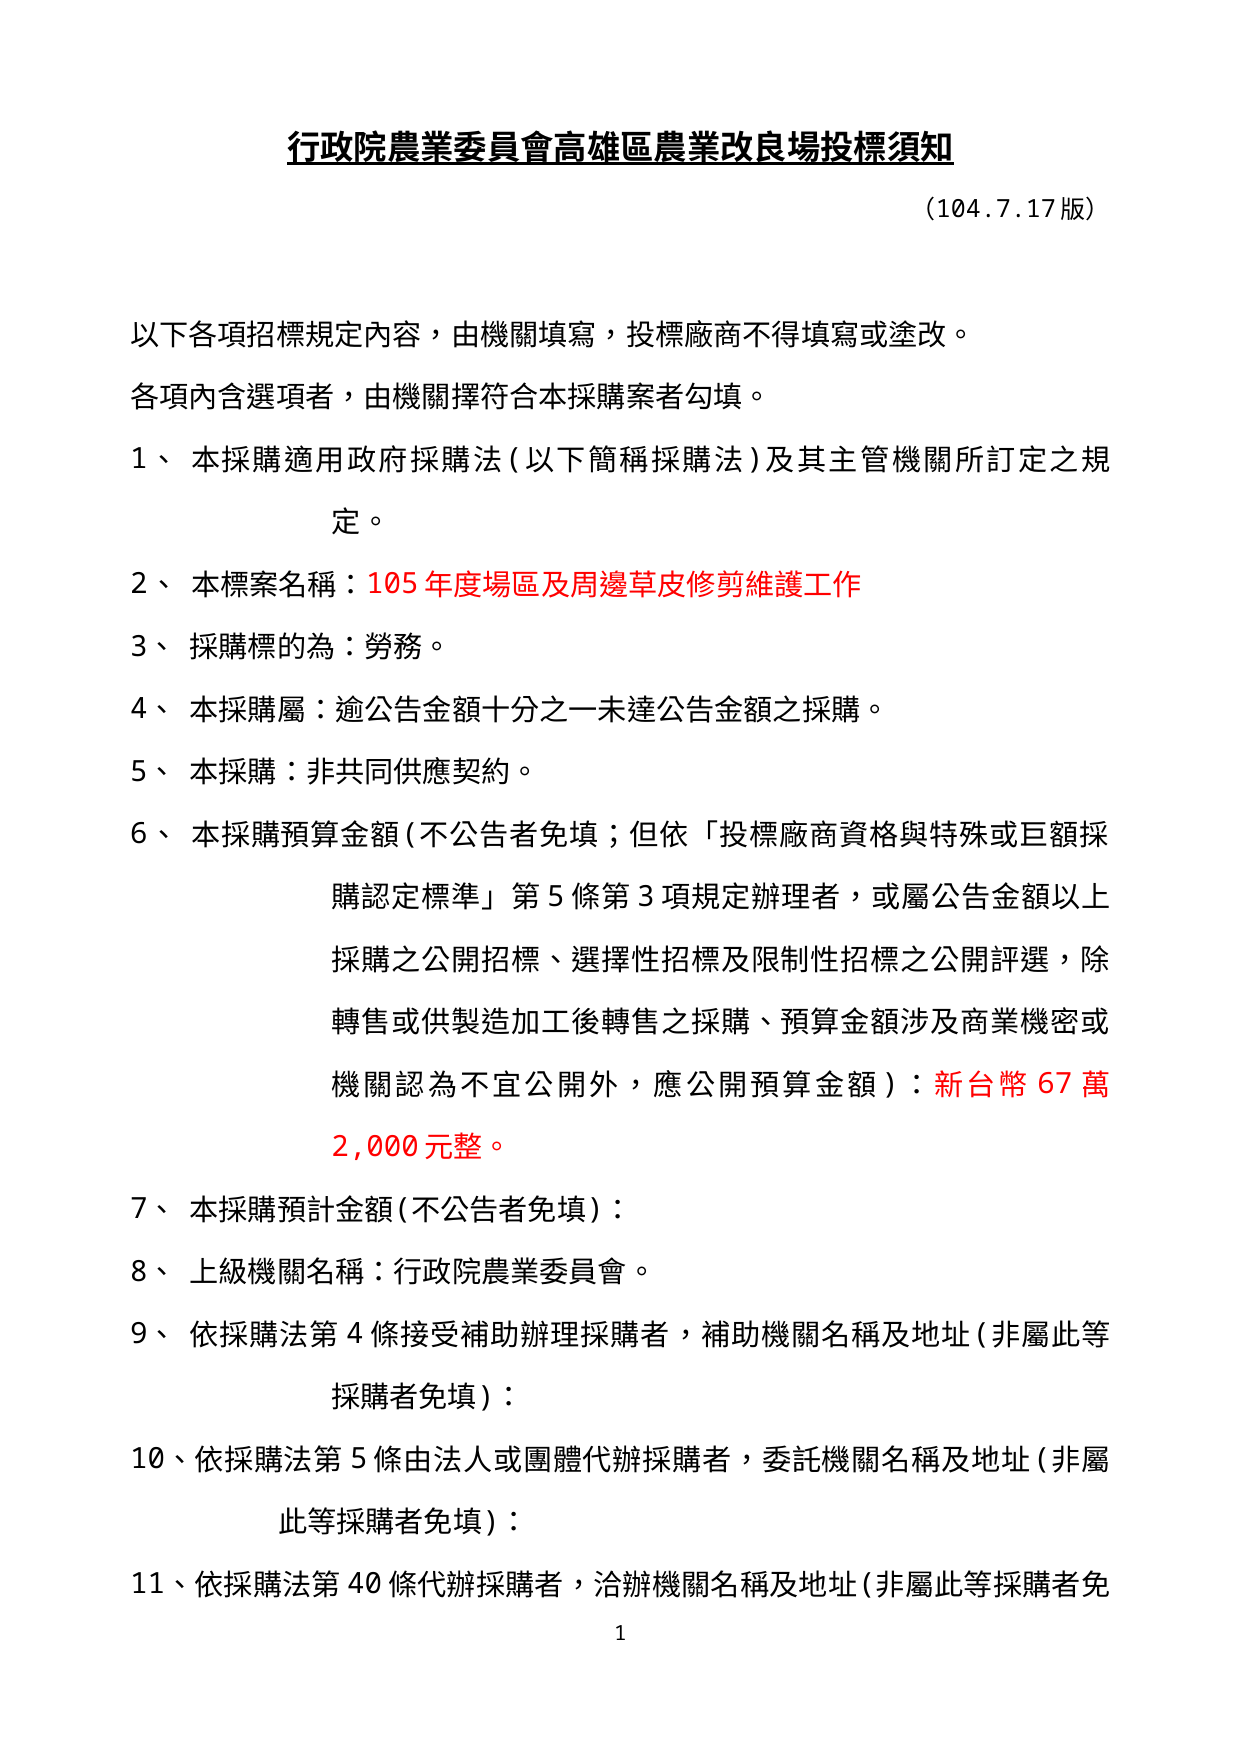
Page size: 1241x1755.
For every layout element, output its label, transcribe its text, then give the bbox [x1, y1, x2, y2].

text 各項內含選項者，由機關擇符合本採購案者勾填。 [130, 353, 1110, 416]
list 本採購：非共同供應契約。 [130, 728, 1110, 791]
list 依採購法第40條代辦採購者，洽辦機關名稱及地址(非屬此等採購者免填)： [130, 1541, 1110, 1603]
text 以下各項招標規定內容，由機關填寫，投標廠商不得填寫或塗改。 [130, 291, 1110, 353]
list 本採購適用政府採購法(以下簡稱採購法)及其主管機關所訂定之規定。 [130, 416, 1110, 541]
list 本標案名稱：105年度場區及周邊草皮修剪維護工作 [130, 541, 1110, 603]
list 上級機關名稱：行政院農業委員會。 [130, 1228, 1110, 1291]
list 本採購屬：逾公告金額十分之一未達公告金額之採購。 [130, 666, 1110, 728]
list 本採購預算金額(不公告者免填；但依「投標廠商資格與特殊或巨額採購認定標準」第5條第3項規定辦理者，或屬公告金額以上採購之公開招標、選擇性招標及限制性招標之公開評選，除轉售或供製造加工後轉售之採購、預算金額涉及商業機密或機關認為不宜公開外，應公開預算金額)：新台幣67萬2,000元整。 [130, 791, 1110, 1166]
text （104.7.17版） [130, 166, 1110, 228]
list 本採購預計金額(不公告者免填)： [130, 1166, 1110, 1228]
list 依採購法第5條由法人或團體代辦採購者，委託機關名稱及地址(非屬此等採購者免填)： [130, 1416, 1110, 1541]
list 依採購法第4條接受補助辦理採購者，補助機關名稱及地址(非屬此等採購者免填)： [130, 1291, 1110, 1416]
list 採購標的為：勞務。 [130, 603, 1110, 666]
text 行政院農業委員會高雄區農業改良場投標須知 [130, 103, 1110, 166]
